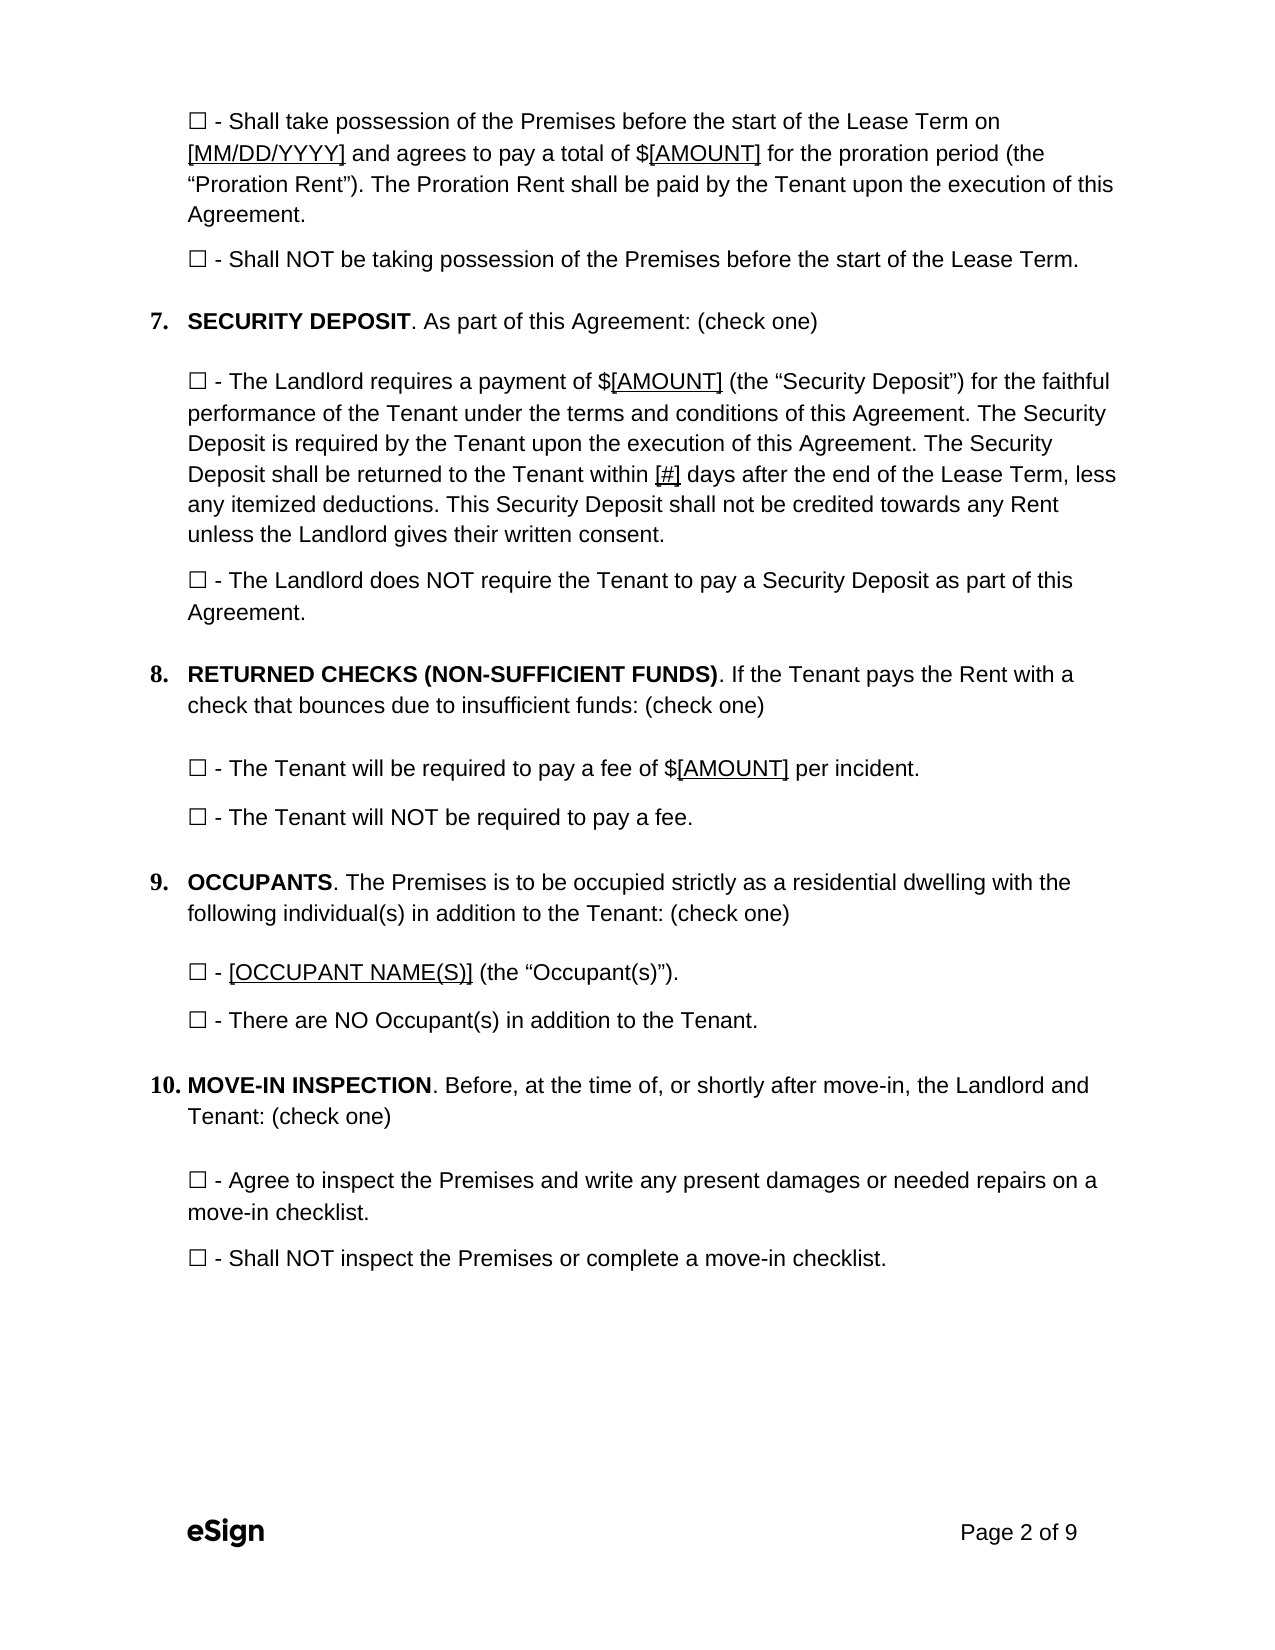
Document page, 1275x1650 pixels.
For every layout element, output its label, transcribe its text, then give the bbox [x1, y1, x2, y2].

list RETURNED CHECKS (NON-SUFFICIENT FUNDS). If the Tenant pays the Rent with a check that bounces due to insufficient funds: (check one) [150, 659, 1125, 718]
text ☐ - There are NO Occupant(s) in addition to the Tenant. [150, 1004, 1125, 1036]
list ☐ - The Landlord does NOT require the Tenant to pay a Security Deposit as part of this Agreement. [187, 564, 1125, 625]
list SECURITY DEPOSIT. As part of this Agreement: (check one) [150, 306, 1125, 334]
text ☐ - [OCCUPANT NAME(S)] (the “Occupant(s)”). [150, 956, 1125, 987]
list MOVE-IN INSPECTION. Before, at the time of, or shortly after move-in, the Landlord and Tenant: (check one) [150, 1071, 1125, 1129]
list ☐ - The Tenant will NOT be required to pay a fee. [187, 801, 1125, 832]
text ☐ - Shall NOT inspect the Premises or complete a move-in checklist. [187, 1241, 1125, 1273]
text ☐ - Shall NOT be taking possession of the Premises before the start of the Lease Term. [187, 243, 1125, 275]
list ☐ - The Landlord requires a payment of $[AMOUNT] (the “Security Deposit”) for the faithful performance of the Tenant under the terms and conditions of this Agreement. The Security Deposit is required by the Tenant upon the execution of this Agreement. The Security Deposit shall be returned to the Tenant within [#] days after the end of the Lease Term, less any itemized deductions. This Security Deposit shall not be credited towards any Rent unless the Landlord gives their written consent. [187, 365, 1125, 547]
list ☐ - The Tenant will be required to pay a fee of $[AMOUNT] per incident. [187, 752, 1125, 783]
text ☐ - Agree to inspect the Premises and write any present damages or needed repairs on a move-in checklist. [187, 1164, 1125, 1225]
list OCCUPANTS. The Premises is to be occupied strictly as a residential dwelling with the following individual(s) in addition to the Tenant: (check one) [150, 867, 1125, 926]
text ☐ - Shall take possession of the Premises before the start of the Lease Term on [MM/DD/YYYY] and agrees to pay a total of $[AMOUNT] for the proration period (the “Proration Rent”). The Proration Rent shall be paid by the Tenant upon the execution of this Agreement. [187, 105, 1125, 227]
